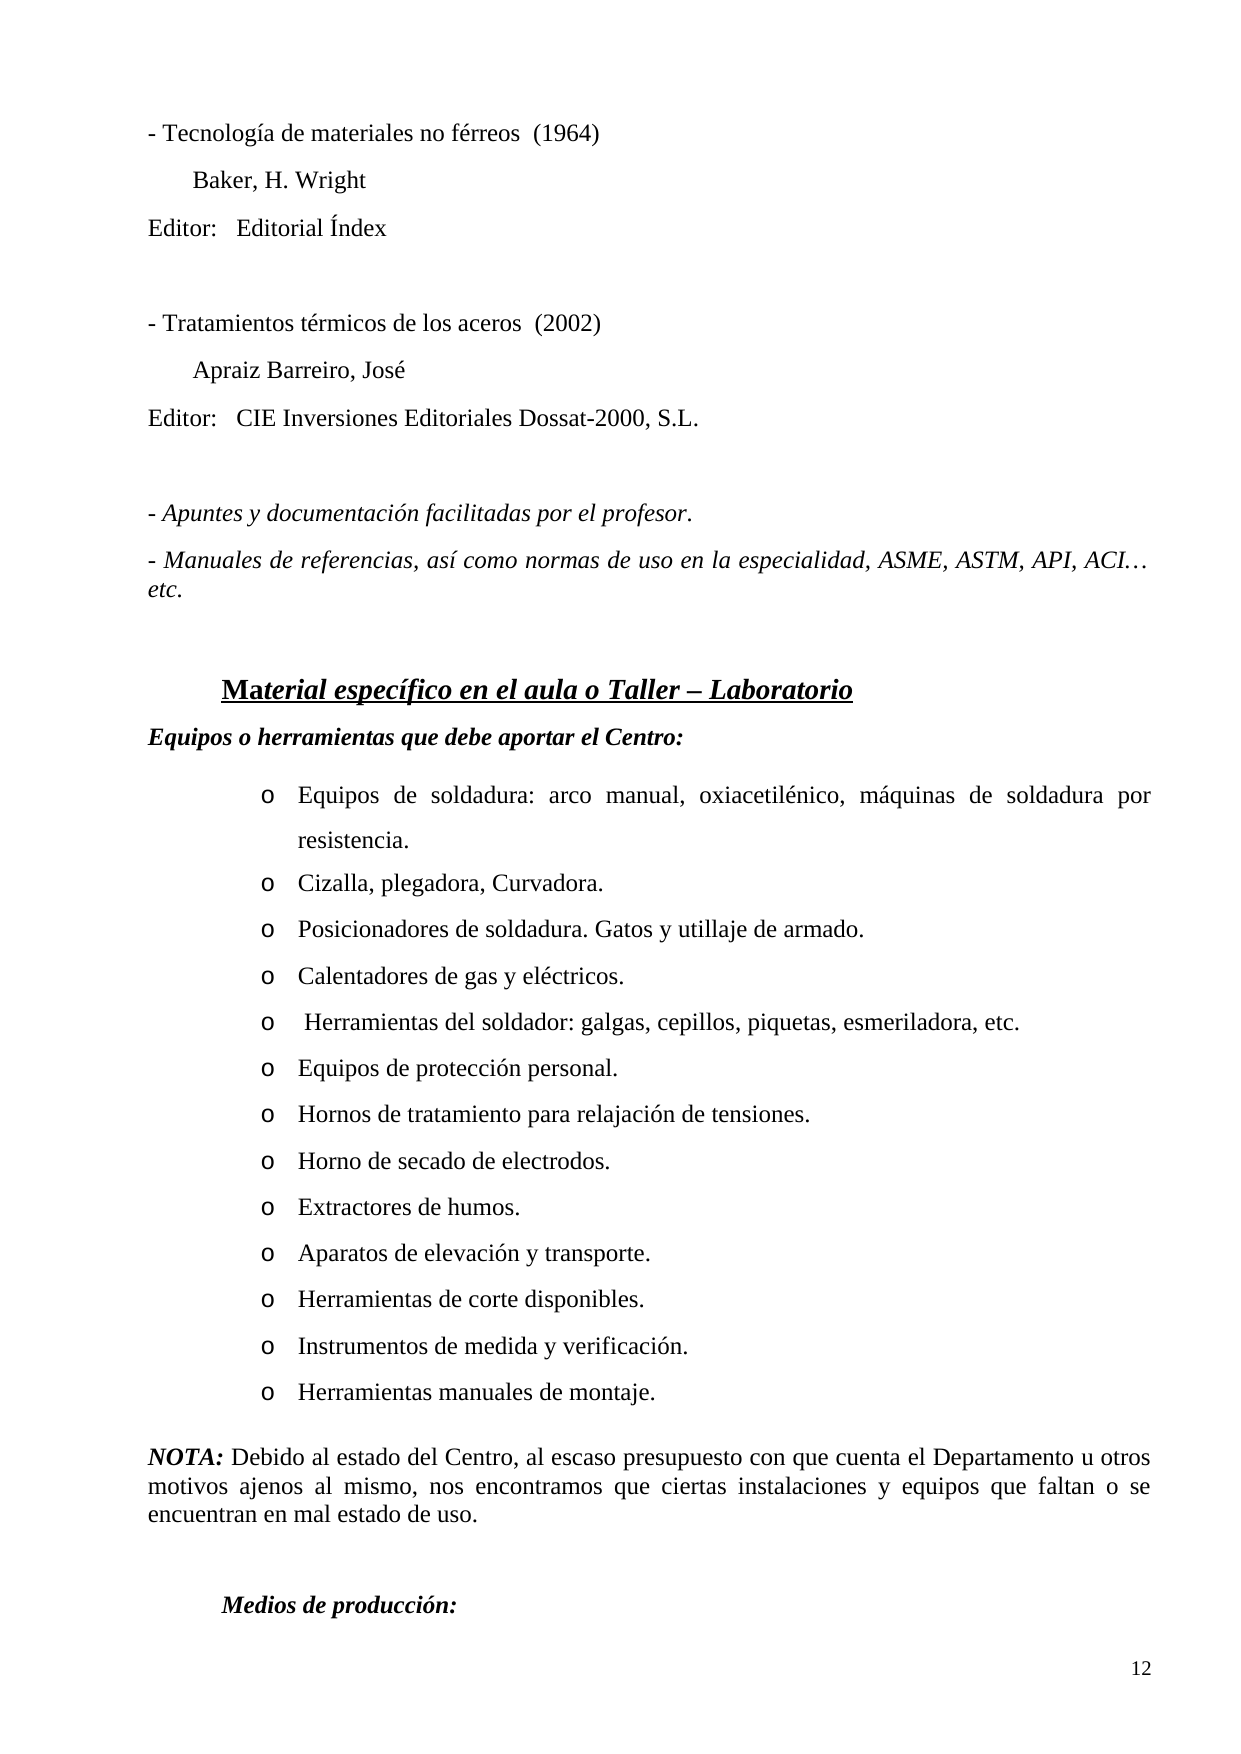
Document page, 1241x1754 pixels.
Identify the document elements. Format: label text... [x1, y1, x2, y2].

text - Tecnología de materiales no férreos (1964) [148, 118, 1152, 147]
list Instrumentos de medida y verificación. [260, 1331, 1152, 1362]
list Aparatos de elevación y transporte. [260, 1238, 1152, 1269]
list Herramientas manuales de montaje. [260, 1377, 1152, 1408]
list Horno de secado de electrodos. [260, 1146, 1152, 1177]
list Herramientas del soldador: galgas, cepillos, piquetas, esmeriladora, etc. [260, 1007, 1152, 1038]
text Equipos o herramientas que debe aportar el Centro: [148, 722, 1152, 751]
text Editor: Editorial Índex [148, 213, 1152, 242]
text Medios de producción: [148, 1590, 1152, 1619]
list Posicionadores de soldadura. Gatos y utillaje de armado. [260, 914, 1152, 945]
text NOTA: Debido al estado del Centro, al escaso presupuesto con que cuenta el Departamento u otros motivos ajenos al mismo, nos encontramos que ciertas instalaciones y equipos que faltan o se encuentran en mal estado de uso. [148, 1442, 1152, 1528]
list Equipos de protección personal. [260, 1053, 1152, 1084]
text - Tratamientos térmicos de los aceros (2002) [148, 308, 1152, 337]
text - Manuales de referencias, así como normas de uso en la especialidad, ASME, ASTM, API, ACI…etc. [148, 546, 1152, 603]
text Material específico en el aula o Taller – Laboratorio [148, 672, 1152, 706]
list Extractores de humos. [260, 1192, 1152, 1223]
text - Apuntes y documentación facilitadas por el profesor. [148, 498, 1152, 527]
text  Apraiz Barreiro, José [148, 356, 1152, 384]
text  Baker, H. Wright [148, 166, 1152, 194]
text Editor: CIE Inversiones Editoriales Dossat-2000, S.L. [148, 403, 1152, 432]
list Equipos de soldadura: arco manual, oxiacetilénico, máquinas de soldadura por resistencia. [260, 780, 1152, 854]
list Calentadores de gas y eléctricos. [260, 961, 1152, 992]
list Hornos de tratamiento para relajación de tensiones. [260, 1099, 1152, 1130]
list Herramientas de corte disponibles. [260, 1284, 1152, 1315]
list Cizalla, plegadora, Curvadora. [260, 868, 1152, 899]
